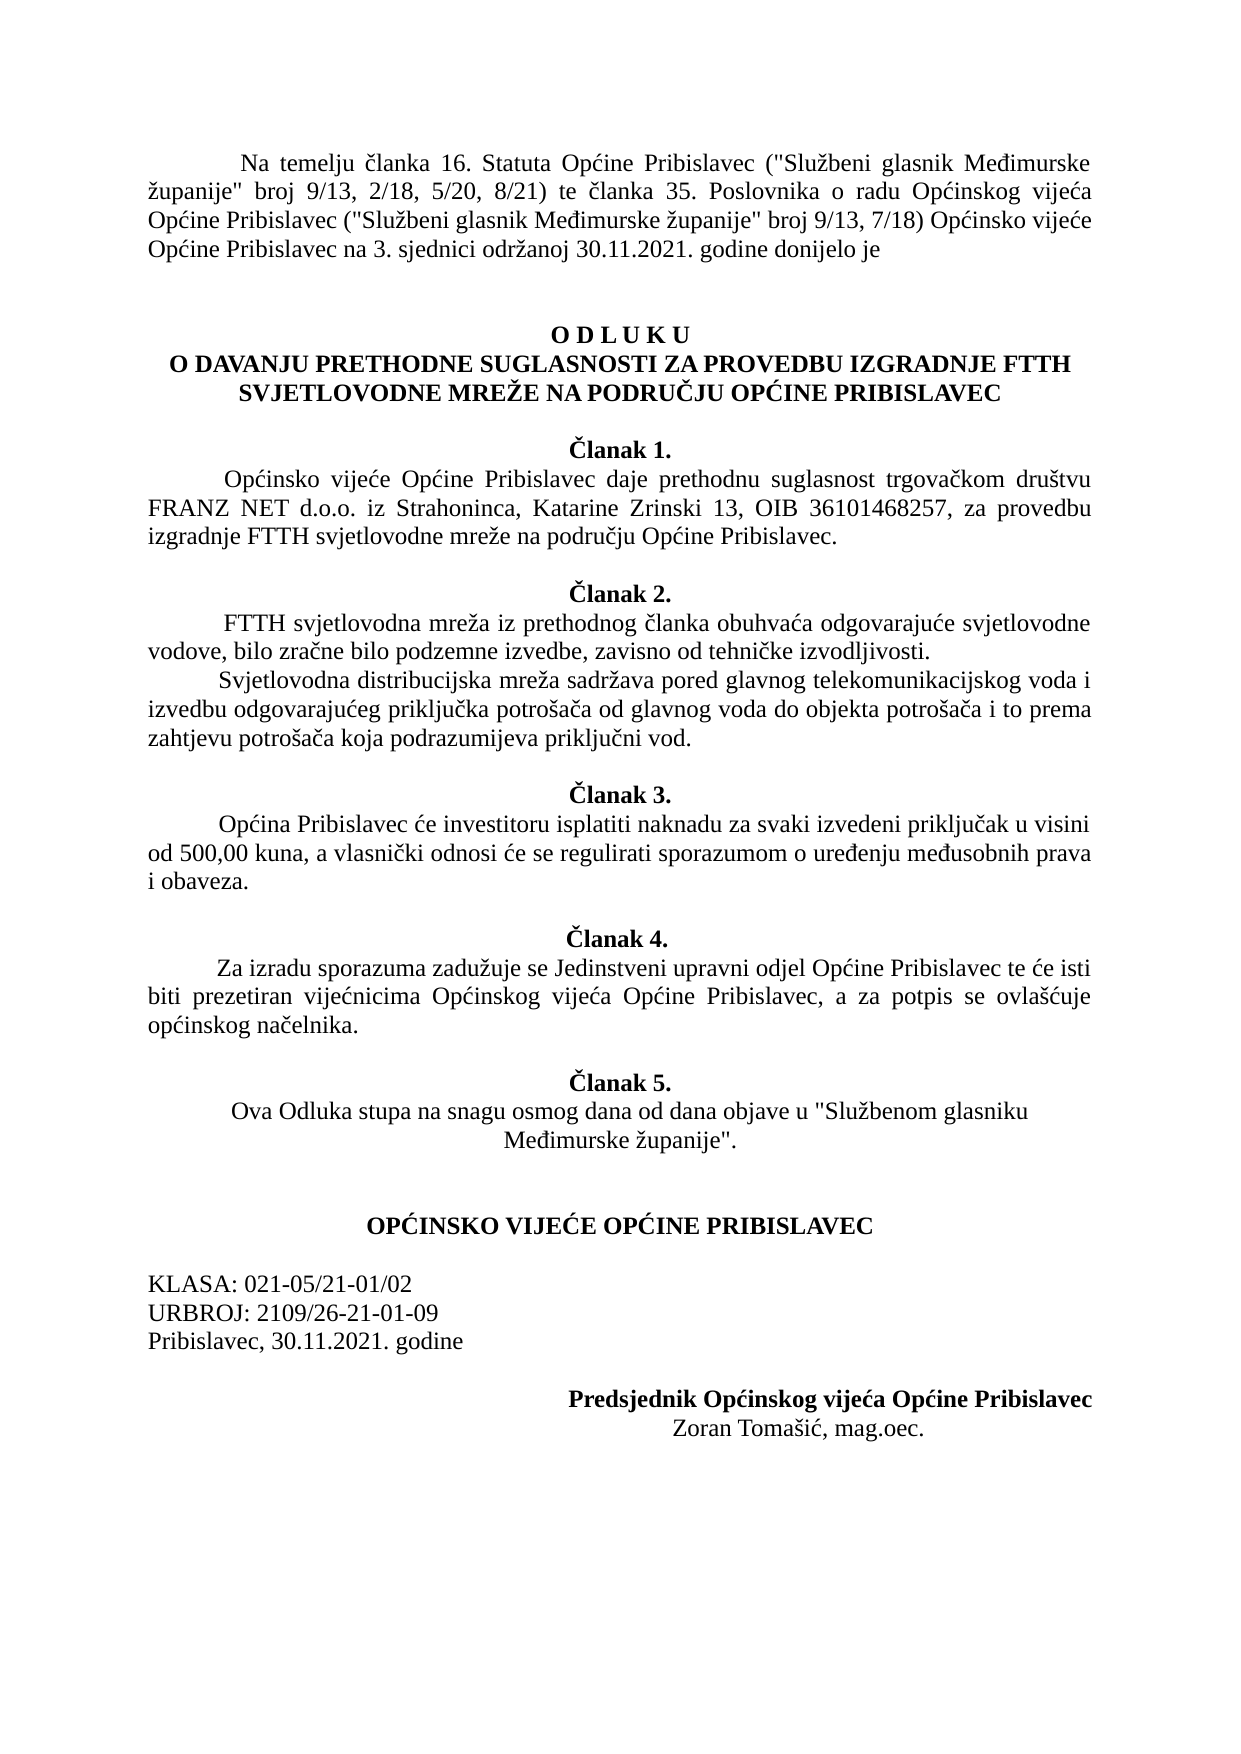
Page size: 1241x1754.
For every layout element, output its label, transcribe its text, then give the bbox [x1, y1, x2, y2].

text O D L U K U [148, 320, 1093, 349]
text Na temelju članka 16. Statuta Općine Pribislavec ("Službeni glasnik Međimurske županije" broj 9/13, 2/18, 5/20, 8/21) te članka 35. Poslovnika o radu Općinskog vijeća Općine Pribislavec ("Službeni glasnik Međimurske županije" broj 9/13, 7/18) Općinsko vijeće Općine Pribislavec na 3. sjednici održanoj 30.11.2021. godine donijelo je [148, 148, 1093, 263]
text FTTH svjetlovodna mreža iz prethodnog članka obuhvaća odgovarajuće svjetlovodne vodove, bilo zračne bilo podzemne izvedbe, zavisno od tehničke izvodljivosti. [148, 608, 1093, 665]
text Predsjednik Općinskog vijeća Općine Pribislavec [148, 1384, 1093, 1413]
text Članak 3. [148, 780, 1093, 809]
text Članak 2. [148, 579, 1093, 608]
text Općinsko vijeće Općine Pribislavec daje prethodnu suglasnost trgovačkom društvu FRANZ NET d.o.o. iz Strahoninca, Katarine Zrinski 13, OIB 36101468257, za provedbu izgradnje FTTH svjetlovodne mreže na području Općine Pribislavec. [148, 464, 1093, 550]
text Članak 5. [148, 1068, 1093, 1096]
text O DAVANJU PRETHODNE SUGLASNOSTI ZA PROVEDBU IZGRADNJE FTTH SVJETLOVODNE MREŽE NA PODRUČJU OPĆINE PRIBISLAVEC [148, 349, 1093, 406]
text Ova Odluka stupa na snagu osmog dana od dana objave u "Službenom glasniku Međimurske županije". [148, 1096, 1093, 1154]
text Za izradu sporazuma zadužuje se Jedinstveni upravni odjel Općine Pribislavec te će isti biti prezetiran vijećnicima Općinskog vijeća Općine Pribislavec, a za potpis se ovlašćuje općinskog načelnika. [148, 953, 1093, 1039]
text Zoran Tomašić, mag.oec. [148, 1413, 1093, 1441]
text KLASA: 021-05/21-01/02 [148, 1269, 1093, 1298]
text Svjetlovodna distribucijska mreža sadržava pored glavnog telekomunikacijskog voda i izvedbu odgovarajućeg priključka potrošača od glavnog voda do objekta potrošača i to prema zahtjevu potrošača koja podrazumijeva priključni vod. [148, 665, 1093, 751]
text Pribislavec, 30.11.2021. godine [148, 1326, 1093, 1355]
text URBROJ: 2109/26-21-01-09 [148, 1298, 1093, 1326]
text Članak 1. [148, 435, 1093, 464]
text Općina Pribislavec će investitoru isplatiti naknadu za svaki izvedeni priključak u visini od 500,00 kuna, a vlasnički odnosi će se regulirati sporazumom o uređenju međusobnih prava i obaveza. [148, 809, 1093, 895]
text OPĆINSKO VIJEĆE OPĆINE PRIBISLAVEC [148, 1211, 1093, 1240]
text Članak 4. [148, 924, 1093, 953]
